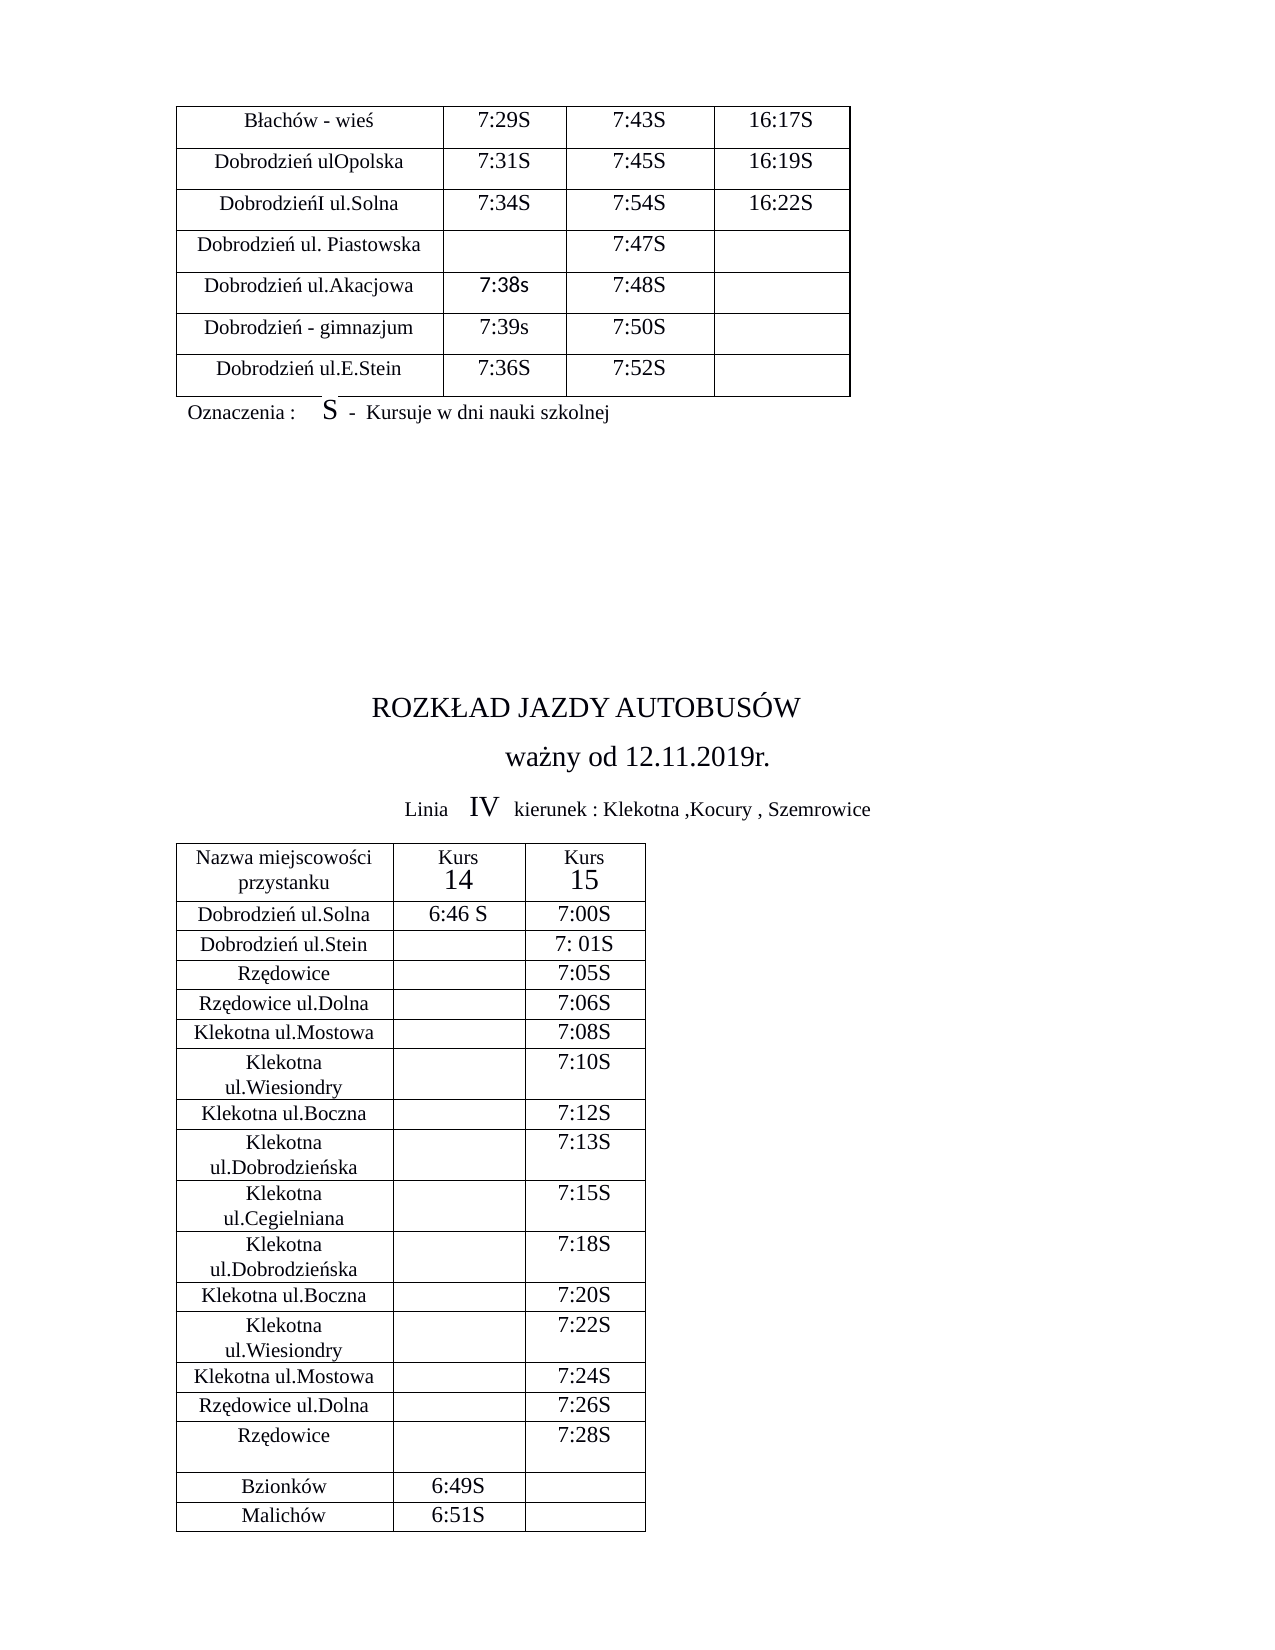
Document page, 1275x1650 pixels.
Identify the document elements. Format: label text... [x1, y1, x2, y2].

table_cell 7:54S [567, 190, 714, 230]
table_cell Klekotna ul.Boczna [177, 1283, 393, 1311]
table_cell [394, 1130, 525, 1180]
table_cell 16:22S [715, 190, 849, 230]
table_cell 7:12S [526, 1100, 645, 1129]
table_header Kurs 15 [526, 844, 645, 901]
table_cell 7:43S [567, 107, 714, 148]
table_cell [394, 1283, 525, 1311]
table_cell [715, 314, 849, 354]
table_cell 7:50S [567, 314, 714, 354]
table_cell Klekotna ul.Mostowa [177, 1020, 393, 1048]
table_cell [394, 1422, 525, 1472]
table_cell 7:24S [526, 1363, 645, 1392]
table_cell [715, 355, 849, 396]
table_cell 6:49S [394, 1473, 525, 1502]
table_cell 7:13S [526, 1130, 645, 1180]
table_cell 7:29S [444, 107, 566, 148]
table_cell Rzędowice [177, 1422, 393, 1472]
table_cell 7:52S [567, 355, 714, 396]
table_cell 6:46 S [394, 902, 525, 930]
text Linia IV kierunek : Klekotna ,Kocury , Szemrowice [187, 793, 1087, 822]
table_cell 7:15S [526, 1181, 645, 1231]
table_cell [715, 231, 849, 272]
table_cell 7:31S [444, 149, 566, 189]
table_cell Rzędowice ul.Dolna [177, 1393, 393, 1421]
table_cell Rzędowice ul.Dolna [177, 990, 393, 1019]
table_cell 7:36S [444, 355, 566, 396]
table_cell [394, 1181, 525, 1231]
table_cell 7:34S [444, 190, 566, 230]
text ROZKŁAD JAZDY AUTOBUSÓW [187, 694, 1087, 723]
table_header Kurs 14 [394, 844, 525, 901]
table_cell Dobrodzień ul.E.Stein [177, 355, 443, 396]
table_cell Klekotna ul.Boczna [177, 1100, 393, 1129]
table_cell 7:48S [567, 273, 714, 313]
table_cell 16:17S [715, 107, 849, 148]
table_cell 7:20S [526, 1283, 645, 1311]
table_cell 7:10S [526, 1049, 645, 1099]
table_cell Bzionków [177, 1473, 393, 1502]
table_cell [394, 1049, 525, 1099]
table_cell 7:39s [444, 314, 566, 354]
table_cell [394, 931, 525, 960]
table_cell Dobrodzień - gimnazjum [177, 314, 443, 354]
table_cell Klekotna ul.Dobrodzieńska [177, 1130, 393, 1180]
table_cell [394, 990, 525, 1019]
table_header Nazwa miejscowości przystanku [177, 844, 393, 901]
table_cell Klekotna ul.Wiesiondry [177, 1312, 393, 1362]
table_cell [394, 1363, 525, 1392]
table_cell Dobrodzień ul.Solna [177, 902, 393, 930]
table_cell 7:00S [526, 902, 645, 930]
table_cell [394, 961, 525, 989]
table_cell [394, 1232, 525, 1282]
table_cell 7:45S [567, 149, 714, 189]
table_cell Klekotna ul.Cegielniana [177, 1181, 393, 1231]
table_cell 16:19S [715, 149, 849, 189]
table_cell 7:05S [526, 961, 645, 989]
text ważny od 12.11.2019r. [187, 744, 1087, 773]
table_cell [394, 1100, 525, 1129]
table_cell Klekotna ul.Dobrodzieńska [177, 1232, 393, 1282]
table_cell Dobrodzień ul.Stein [177, 931, 393, 960]
table_cell 7: 01S [526, 931, 645, 960]
table_cell 7:47S [567, 231, 714, 272]
table_cell 7:18S [526, 1232, 645, 1282]
table_cell Błachów - wieś [177, 107, 443, 148]
table_cell 7:28S [526, 1422, 645, 1472]
table_cell 7:08S [526, 1020, 645, 1048]
table_cell Klekotna ul.Wiesiondry [177, 1049, 393, 1099]
table_cell [394, 1393, 525, 1421]
table_cell [444, 231, 566, 272]
table_cell 6:51S [394, 1503, 525, 1531]
table_cell 7:22S [526, 1312, 645, 1362]
table_cell Klekotna ul.Mostowa [177, 1363, 393, 1392]
table_cell [394, 1312, 525, 1362]
table_cell [526, 1473, 645, 1502]
table_cell [526, 1503, 645, 1531]
table_cell Rzędowice [177, 961, 393, 989]
table_cell Dobrodzień ul.Akacjowa [177, 273, 443, 313]
table_cell 7:06S [526, 990, 645, 1019]
table_cell [715, 273, 849, 313]
table_cell [394, 1020, 525, 1048]
text Oznaczenia : S - Kursuje w dni nauki szkolnej [187, 397, 1087, 426]
table_cell Dobrodzień ul. Piastowska [177, 231, 443, 272]
table_cell 7:26S [526, 1393, 645, 1421]
table_cell 7:38s [444, 273, 566, 313]
table_cell Dobrodzień ulOpolska [177, 149, 443, 189]
table_cell Malichów [177, 1503, 393, 1531]
table_cell DobrodzieńI ul.Solna [177, 190, 443, 230]
